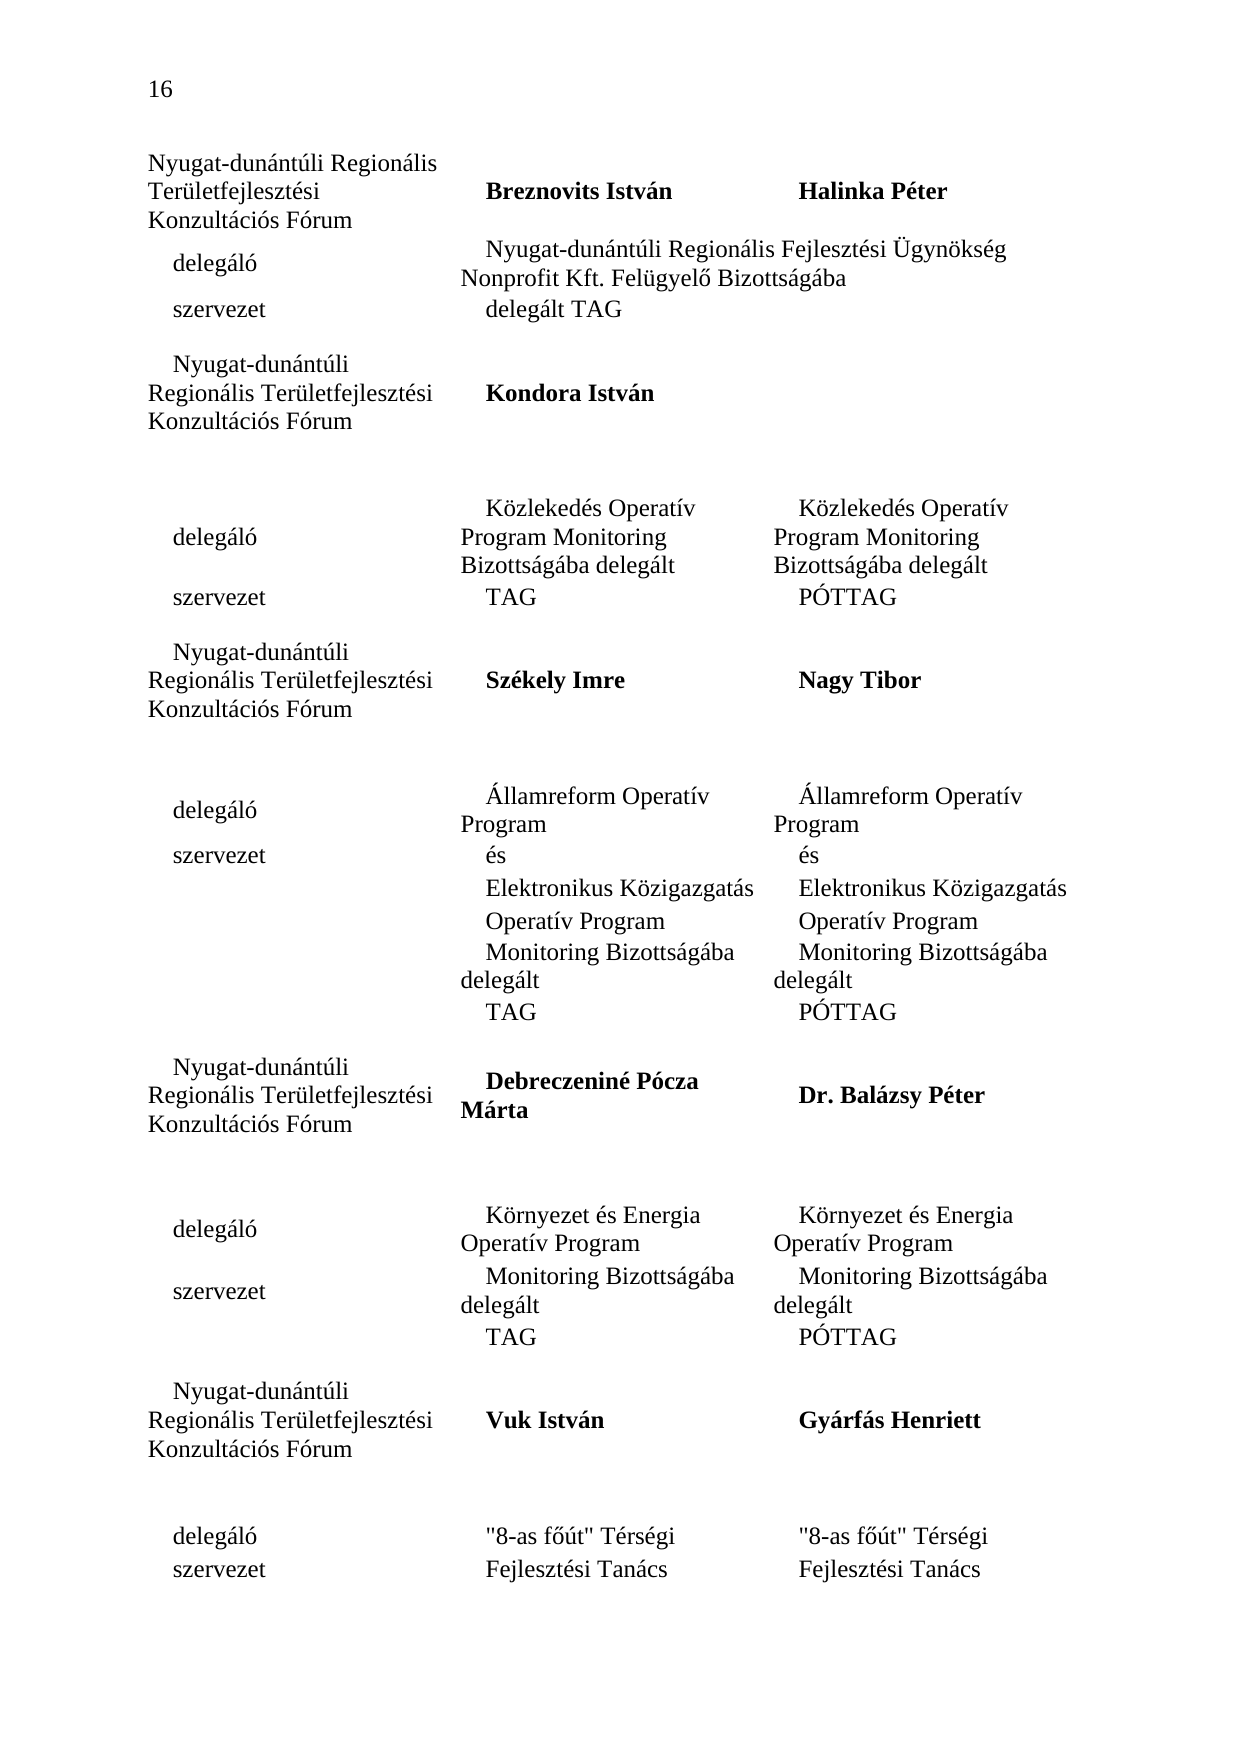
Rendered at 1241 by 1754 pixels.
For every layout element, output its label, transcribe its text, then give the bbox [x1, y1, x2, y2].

table_cell [453, 459, 766, 493]
table_cell Vuk István [453, 1353, 766, 1486]
table_cell Operatív Program [766, 904, 1079, 937]
table_cell PÓTTAG [766, 1319, 1079, 1353]
table_cell szervezet [140, 579, 453, 613]
table_cell PÓTTAG [766, 579, 1079, 613]
table_cell delegáló [140, 1519, 453, 1552]
table_cell Monitoring Bizottságába delegált [766, 1261, 1079, 1319]
table_cell Fejlesztési Tanács [453, 1552, 766, 1584]
table_cell Breznovits István [453, 148, 766, 234]
table_cell Monitoring Bizottságába delegált [766, 937, 1079, 994]
table_cell Monitoring Bizottságába delegált [453, 1261, 766, 1319]
table_cell és [453, 838, 766, 871]
table_cell Monitoring Bizottságába delegált [453, 937, 766, 994]
table_cell [453, 746, 766, 781]
table_cell Fejlesztési Tanács [766, 1552, 1079, 1584]
table_cell "8-as főút" Térségi [453, 1519, 766, 1552]
table_cell [140, 904, 453, 937]
table_cell [453, 1161, 766, 1196]
table_cell Dr. Balázsy Péter [766, 1029, 1079, 1161]
table_cell Nyugat-dunántúli Regionális Területfejlesztési Konzultációs Fórum [140, 1029, 453, 1161]
table_cell Operatív Program [453, 904, 766, 937]
table_cell [766, 1486, 1079, 1519]
table_cell delegáló [140, 1196, 453, 1261]
table_cell szervezet [140, 291, 453, 326]
table_cell Halinka Péter [766, 148, 1079, 234]
table_cell delegáló [140, 781, 453, 838]
table_cell Elektronikus Közigazgatás [766, 871, 1079, 904]
table_cell Gyárfás Henriett [766, 1353, 1079, 1486]
table_cell Környezet és Energia Operatív Program [453, 1196, 766, 1261]
table_cell TAG [453, 1319, 766, 1353]
table_cell szervezet [140, 838, 453, 871]
table_cell Nyugat-dunántúli Regionális Fejlesztési Ügynökség Nonprofit Kft. Felügyelő Bizottságába [453, 234, 1079, 291]
table_cell Államreform Operatív Program [766, 781, 1079, 838]
table_cell Nagy Tibor [766, 614, 1079, 746]
table_cell "8-as főút" Térségi [766, 1519, 1079, 1552]
table_cell Nyugat-dunántúli Regionális Területfejlesztési Konzultációs Fórum [140, 1353, 453, 1486]
table_cell [140, 1161, 453, 1196]
table_cell PÓTTAG [766, 994, 1079, 1028]
table_cell Nyugat-dunántúli Regionális Területfejlesztési Konzultációs Fórum [140, 614, 453, 746]
table_cell [766, 746, 1079, 781]
table_cell delegáló [140, 493, 453, 579]
table_cell Környezet és Energia Operatív Program [766, 1196, 1079, 1261]
table_cell Közlekedés Operatív Program Monitoring Bizottságába delegált [453, 493, 766, 579]
table_cell szervezet [140, 1552, 453, 1584]
table_cell delegáló [140, 234, 453, 291]
table_cell Nyugat-dunántúli Regionális Területfejlesztési Konzultációs Fórum [140, 326, 453, 458]
table_cell [140, 871, 453, 904]
table_cell [140, 1319, 453, 1353]
table_cell Államreform Operatív Program [453, 781, 766, 838]
table_cell [140, 937, 453, 994]
table_cell Nyugat-dunántúli Regionális Területfejlesztési Konzultációs Fórum [140, 148, 453, 234]
table_cell [140, 459, 453, 493]
table_cell Elektronikus Közigazgatás [453, 871, 766, 904]
table_cell delegált TAG [453, 291, 1079, 326]
table_cell TAG [453, 579, 766, 613]
table_cell Székely Imre [453, 614, 766, 746]
table_cell [140, 746, 453, 781]
table_cell Debreczeniné Pócza Márta [453, 1029, 766, 1161]
table_cell TAG [453, 994, 766, 1028]
table_cell és [766, 838, 1079, 871]
table_cell [766, 459, 1079, 493]
table_cell [140, 994, 453, 1028]
table_cell [140, 1486, 453, 1519]
table_cell szervezet [140, 1261, 453, 1319]
table_cell [766, 1161, 1079, 1196]
table_cell Közlekedés Operatív Program Monitoring Bizottságába delegált [766, 493, 1079, 579]
table_cell Kondora István [453, 326, 1079, 458]
table_cell [453, 1486, 766, 1519]
